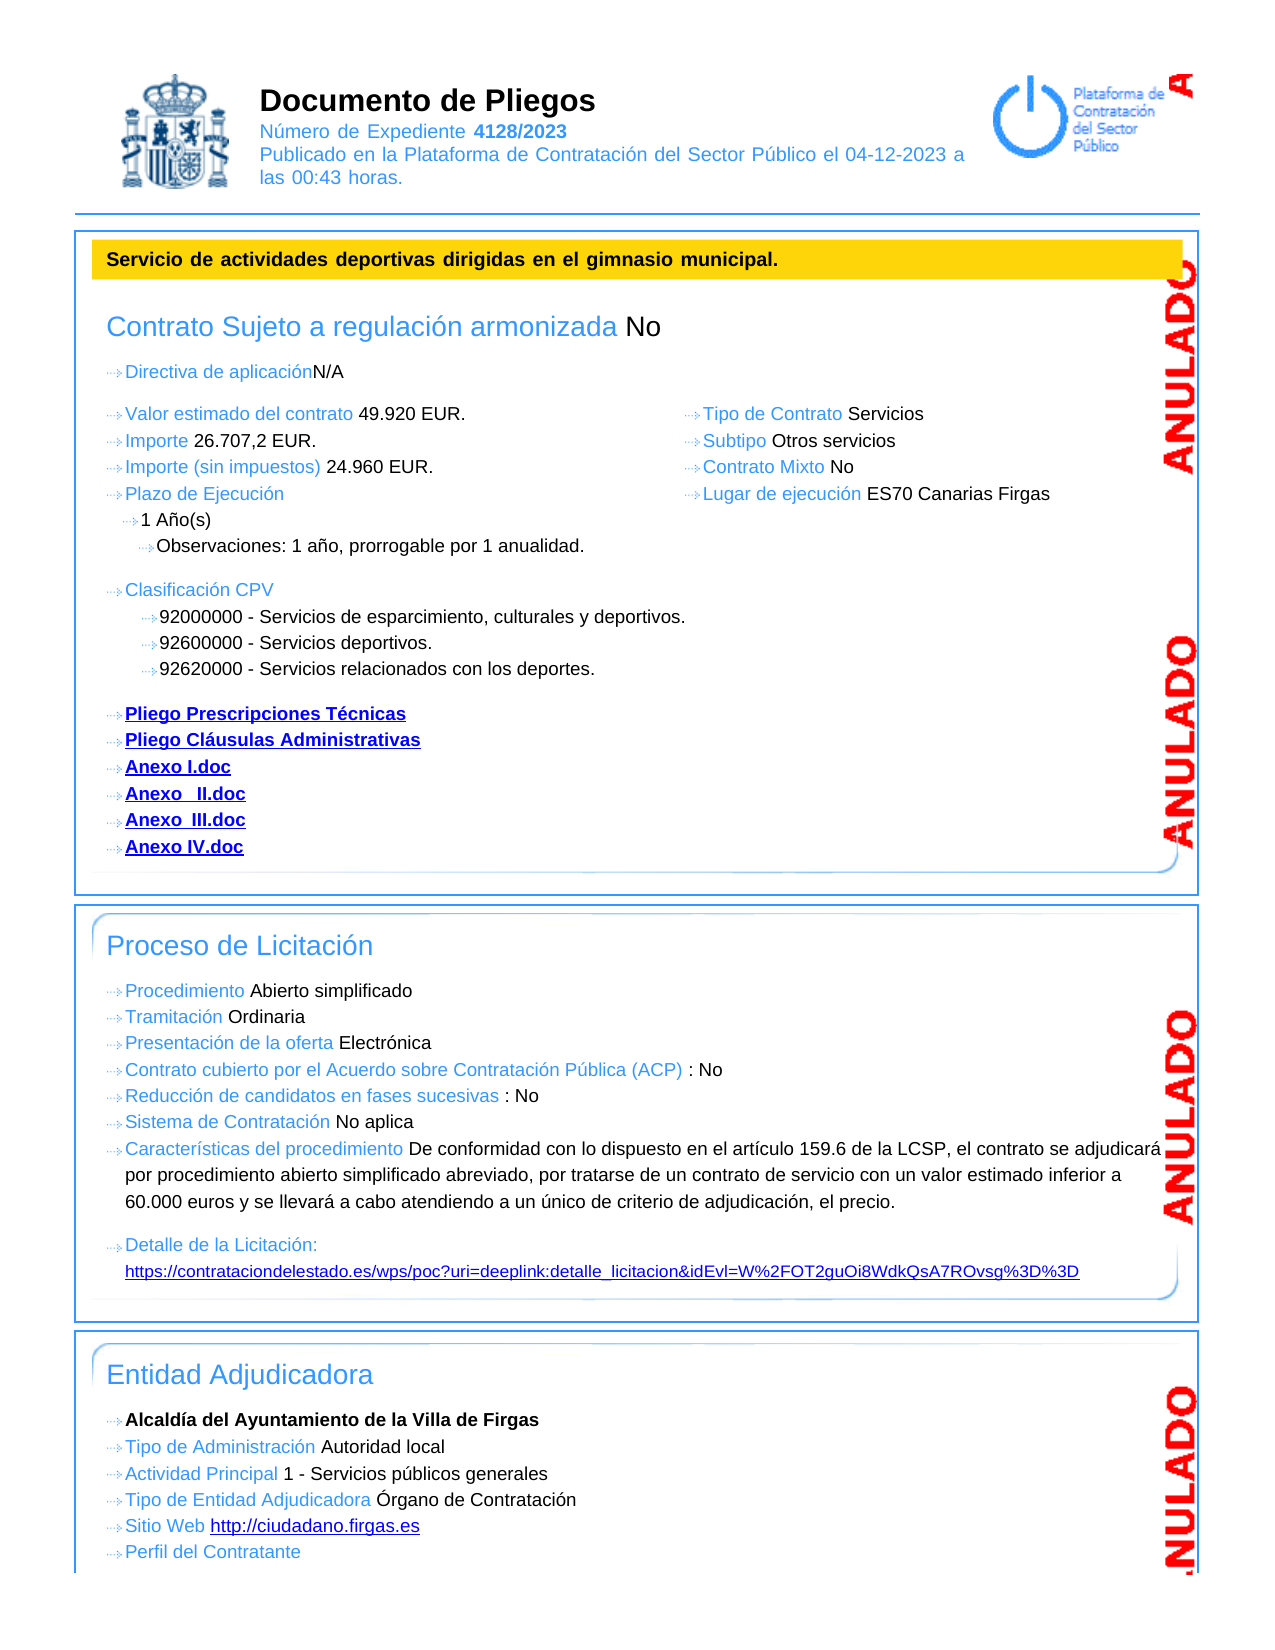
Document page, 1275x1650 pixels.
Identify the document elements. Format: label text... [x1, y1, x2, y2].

table_cell Entidad Adjudicadora Alcaldía del Ayuntamiento de la Villa de Firgas Tipo de Administración Autoridad local Actividad Principal 1 - Servicios públicos generales Tipo de Entidad Adjudicadora Órgano de Contratación Sitio Web http://ciudadano.firgas.es Perfil del Contratante [76, 1332, 1156, 1573]
subtitle Publicado en la Plataforma de Contratación del Sector Público el 04-12-2023 a las 00:43 horas. [259, 143, 969, 189]
table_cell Proceso de Licitación Procedimiento Abierto simplificado Tramitación Ordinaria Presentación de la oferta Electrónica Contrato cubierto por el Acuerdo sobre Contratación Pública (ACP) : No Reducción de candidatos en fases sucesivas : No Sistema de Contratación No aplica Características del procedimiento De conformidad con lo dispuesto en el artículo 159.6 de la LCSP, el contrato se adjudicará por procedimiento abierto simplificado abreviado, por tratarse de un contrato de servicio con un valor estimado inferior a 60.000 euros y se llevará a cabo atendiendo a un único de criterio de adjudicación, el precio. Detalle de la Licitación: https://contrataciondelestado.es/wps/poc?uri=deeplink:detalle_licitacion&idEvl=W%2FOT2guOi8WdkQsA7ROvsg%3D%3D [76, 906, 1156, 1321]
text Número de Expediente 4128/2023 [259, 119, 993, 142]
subtitle Documento de Pliegos [259, 82, 993, 118]
table_header Servicio de actividades deportivas dirigidas en el gimnasio municipal. Contrato Sujeto a regulación armonizada No Directiva de aplicaciónN/A Valor estimado del contrato 49.920 EUR. Tipo de Contrato Servicios Importe 26.707,2 EUR. Subtipo Otros servicios Importe (sin impuestos) 24.960 EUR. Contrato Mixto No Plazo de Ejecución Lugar de ejecución ES70 Canarias Firgas 1 Año(s) Observaciones: 1 año, prorrogable por 1 anualidad. Clasificación CPV 92000000 - Servicios de esparcimiento, culturales y deportivos. 92600000 - Servicios deportivos. 92620000 - Servicios relacionados con los deportes. Pliego Prescripciones Técnicas Pliego Cláusulas Administrativas Anexo I.doc Anexo II.doc Anexo III.doc Anexo IV.doc [76, 232, 1156, 894]
table_cell [75, 896, 1156, 904]
table_cell [75, 1323, 1156, 1330]
